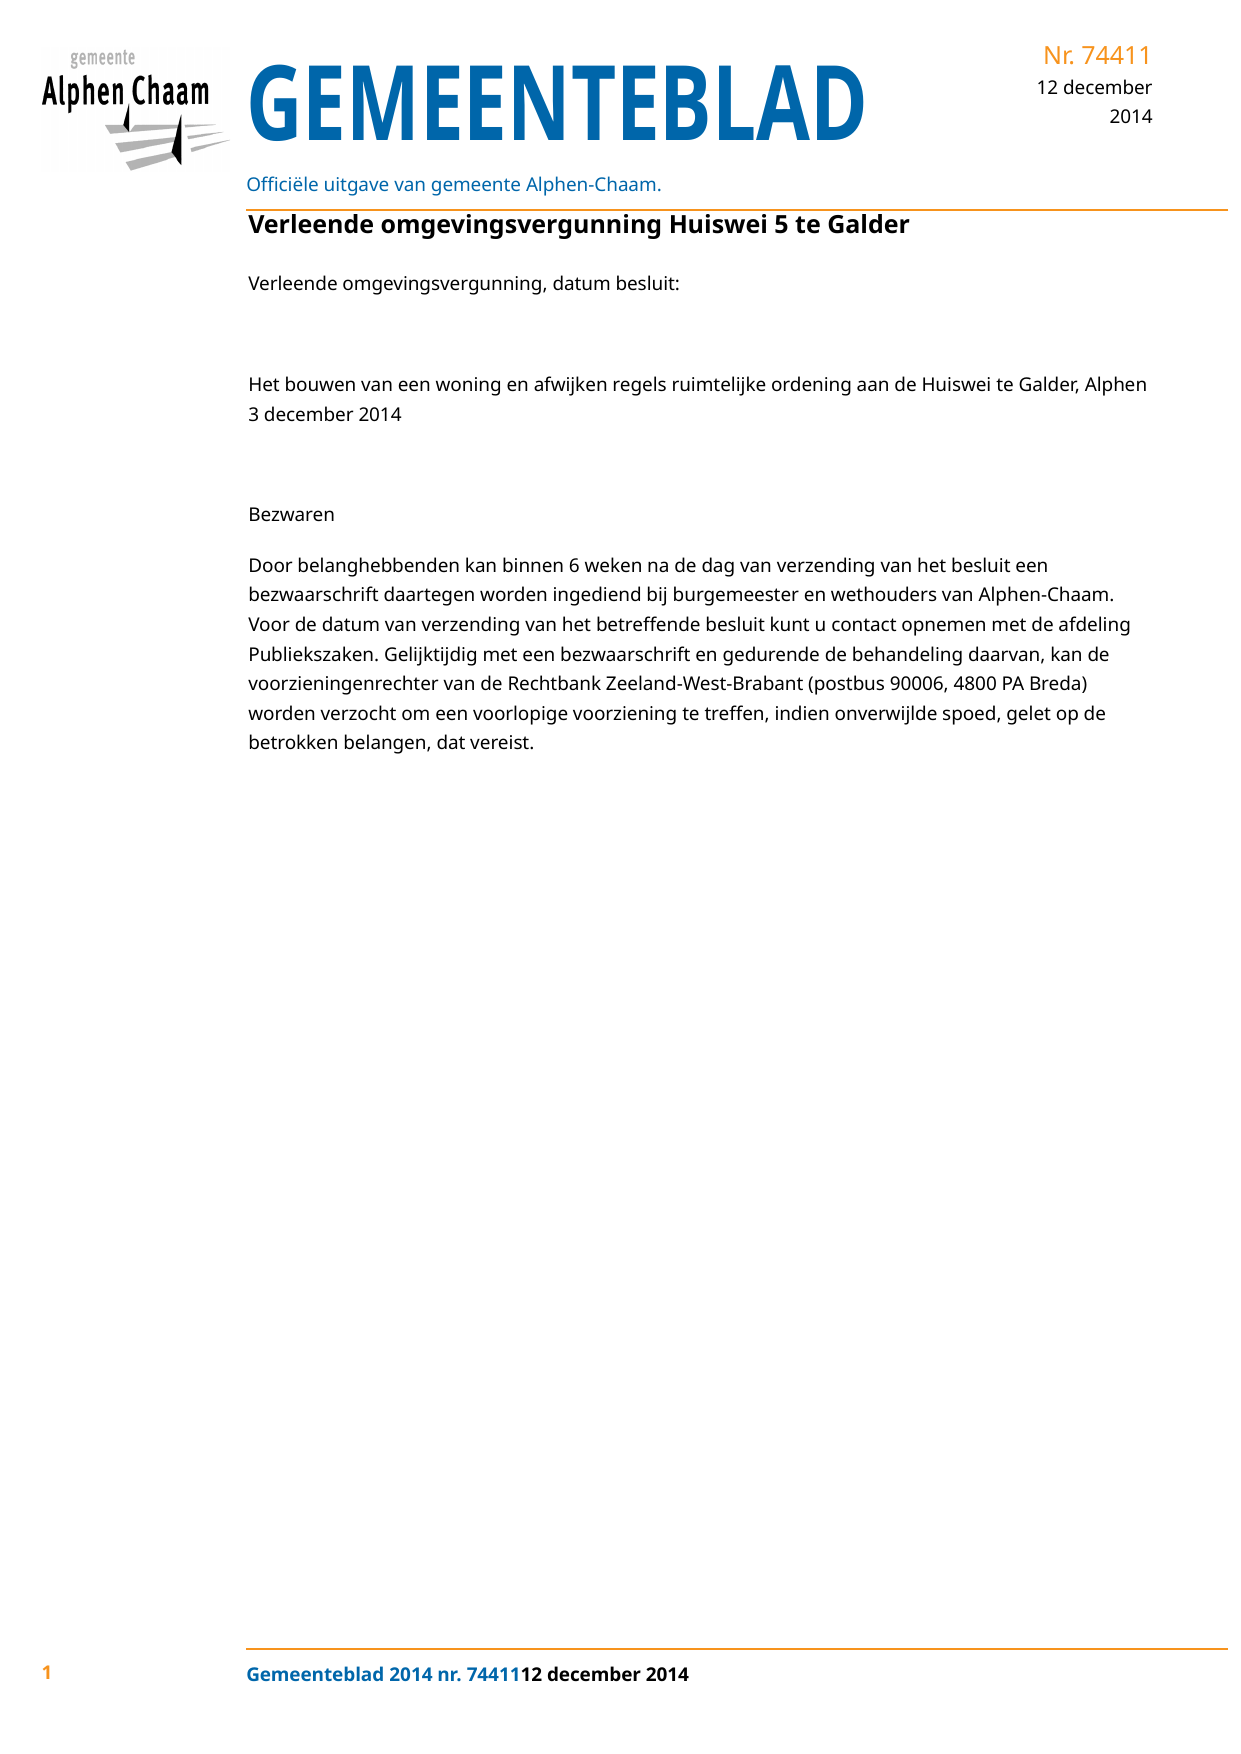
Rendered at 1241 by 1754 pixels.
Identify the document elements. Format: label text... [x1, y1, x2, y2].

picture [41, 47, 231, 172]
text Verleende omgevingsvergunning, datum besluit: [248, 270, 1152, 296]
text Het bouwen van een woning en afwijken regels ruimtelijke ordening aan de Huiswei te Galder, Alphen 3 december 2014 [248, 371, 1152, 426]
text Bezwaren [248, 502, 1152, 527]
text Door belanghebbenden kan binnen 6 weken na de dag van verzending van het besluit een bezwaarschrift daartegen worden ingediend bij burgemeester en wethouders van Alphen-Chaam. Voor de datum van verzending van het betreffende besluit kunt u contact opnemen met de afdeling Publiekszaken. Gelijktijdig met een bezwaarschrift en gedurende de behandeling daarvan, kan de voorzieningenrechter van de Rechtbank Zeeland-West-Brabant (postbus 90006, 4800 PA Breda) worden verzocht om een voorlopige voorziening te treffen, indien onverwijlde spoed, gelet op de betrokken belangen, dat vereist. [248, 552, 1152, 755]
text Verleende omgevingsvergunning Huiswei 5 te Galder [248, 211, 1152, 241]
